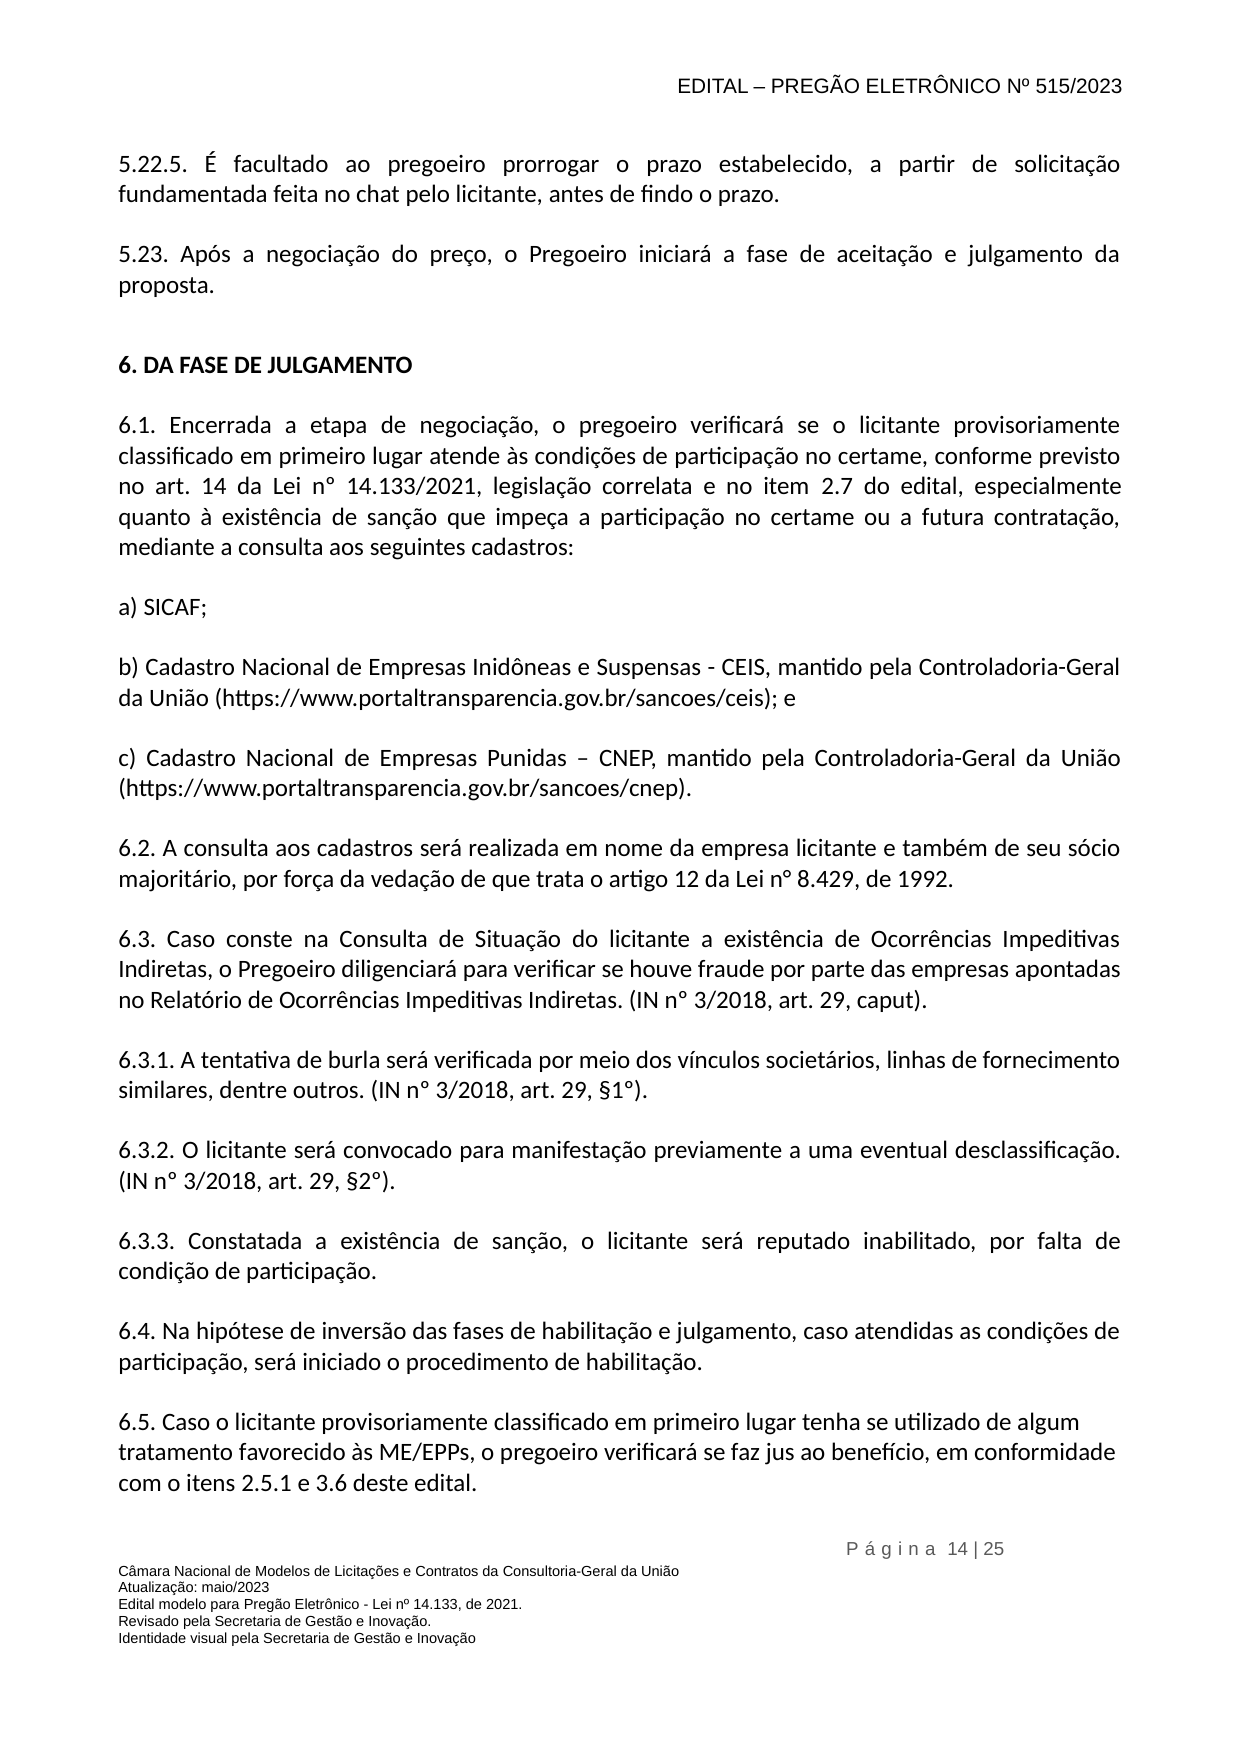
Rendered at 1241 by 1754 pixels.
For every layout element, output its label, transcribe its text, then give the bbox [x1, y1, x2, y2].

text 5.22.5. É facultado ao pregoeiro prorrogar o prazo estabelecido, a partir de solicitação fundamentada feita no chat pelo licitante, antes de findo o prazo. [118, 148, 1122, 209]
text b) Cadastro Nacional de Empresas Inidôneas e Suspensas - CEIS, mantido pela Controladoria-Geral da União (https://www.portaltransparencia.gov.br/sancoes/ceis); e [118, 651, 1122, 712]
text c) Cadastro Nacional de Empresas Punidas – CNEP, mantido pela Controladoria-Geral da União (https://www.portaltransparencia.gov.br/sancoes/cnep). [118, 742, 1122, 803]
text 6.3. Caso conste na Consulta de Situação do licitante a existência de Ocorrências Impeditivas Indiretas, o Pregoeiro diligenciará para verificar se houve fraude por parte das empresas apontadas no Relatório de Ocorrências Impeditivas Indiretas. (IN nº 3/2018, art. 29, caput). [118, 923, 1122, 1014]
text 6.5. Caso o licitante provisoriamente classificado em primeiro lugar tenha se utilizado de algum tratamento favorecido às ME/EPPs, o pregoeiro verificará se faz jus ao benefício, em conformidade com o itens 2.5.1 e 3.6 deste edital. [118, 1406, 1122, 1498]
subtitle 6. DA FASE DE JULGAMENTO [118, 349, 1122, 380]
text 5.23. Após a negociação do preço, o Pregoeiro iniciará a fase de aceitação e julgamento da proposta. [118, 238, 1122, 299]
text a) SICAF; [118, 591, 1122, 622]
text 6.2. A consulta aos cadastros será realizada em nome da empresa licitante e também de seu sócio majoritário, por força da vedação de que trata o artigo 12 da Lei n° 8.429, de 1992. [118, 832, 1122, 893]
text 6.4. Na hipótese de inversão das fases de habilitação e julgamento, caso atendidas as condições de participação, será iniciado o procedimento de habilitação. [118, 1316, 1122, 1377]
text 6.3.3. Constatada a existência de sanção, o licitante será reputado inabilitado, por falta de condição de participação. [118, 1225, 1122, 1286]
text 6.3.2. O licitante será convocado para manifestação previamente a uma eventual desclassificação. (IN nº 3/2018, art. 29, §2º). [118, 1134, 1122, 1196]
text 6.3.1. A tentativa de burla será verificada por meio dos vínculos societários, linhas de fornecimento similares, dentre outros. (IN nº 3/2018, art. 29, §1º). [118, 1044, 1122, 1105]
text 6.1. Encerrada a etapa de negociação, o pregoeiro verificará se o licitante provisoriamente classificado em primeiro lugar atende às condições de participação no certame, conforme previsto no art. 14 da Lei nº 14.133/2021, legislação correlata e no item 2.7 do edital, especialmente quanto à existência de sanção que impeça a participação no certame ou a futura contratação, mediante a consulta aos seguintes cadastros: [118, 409, 1122, 562]
